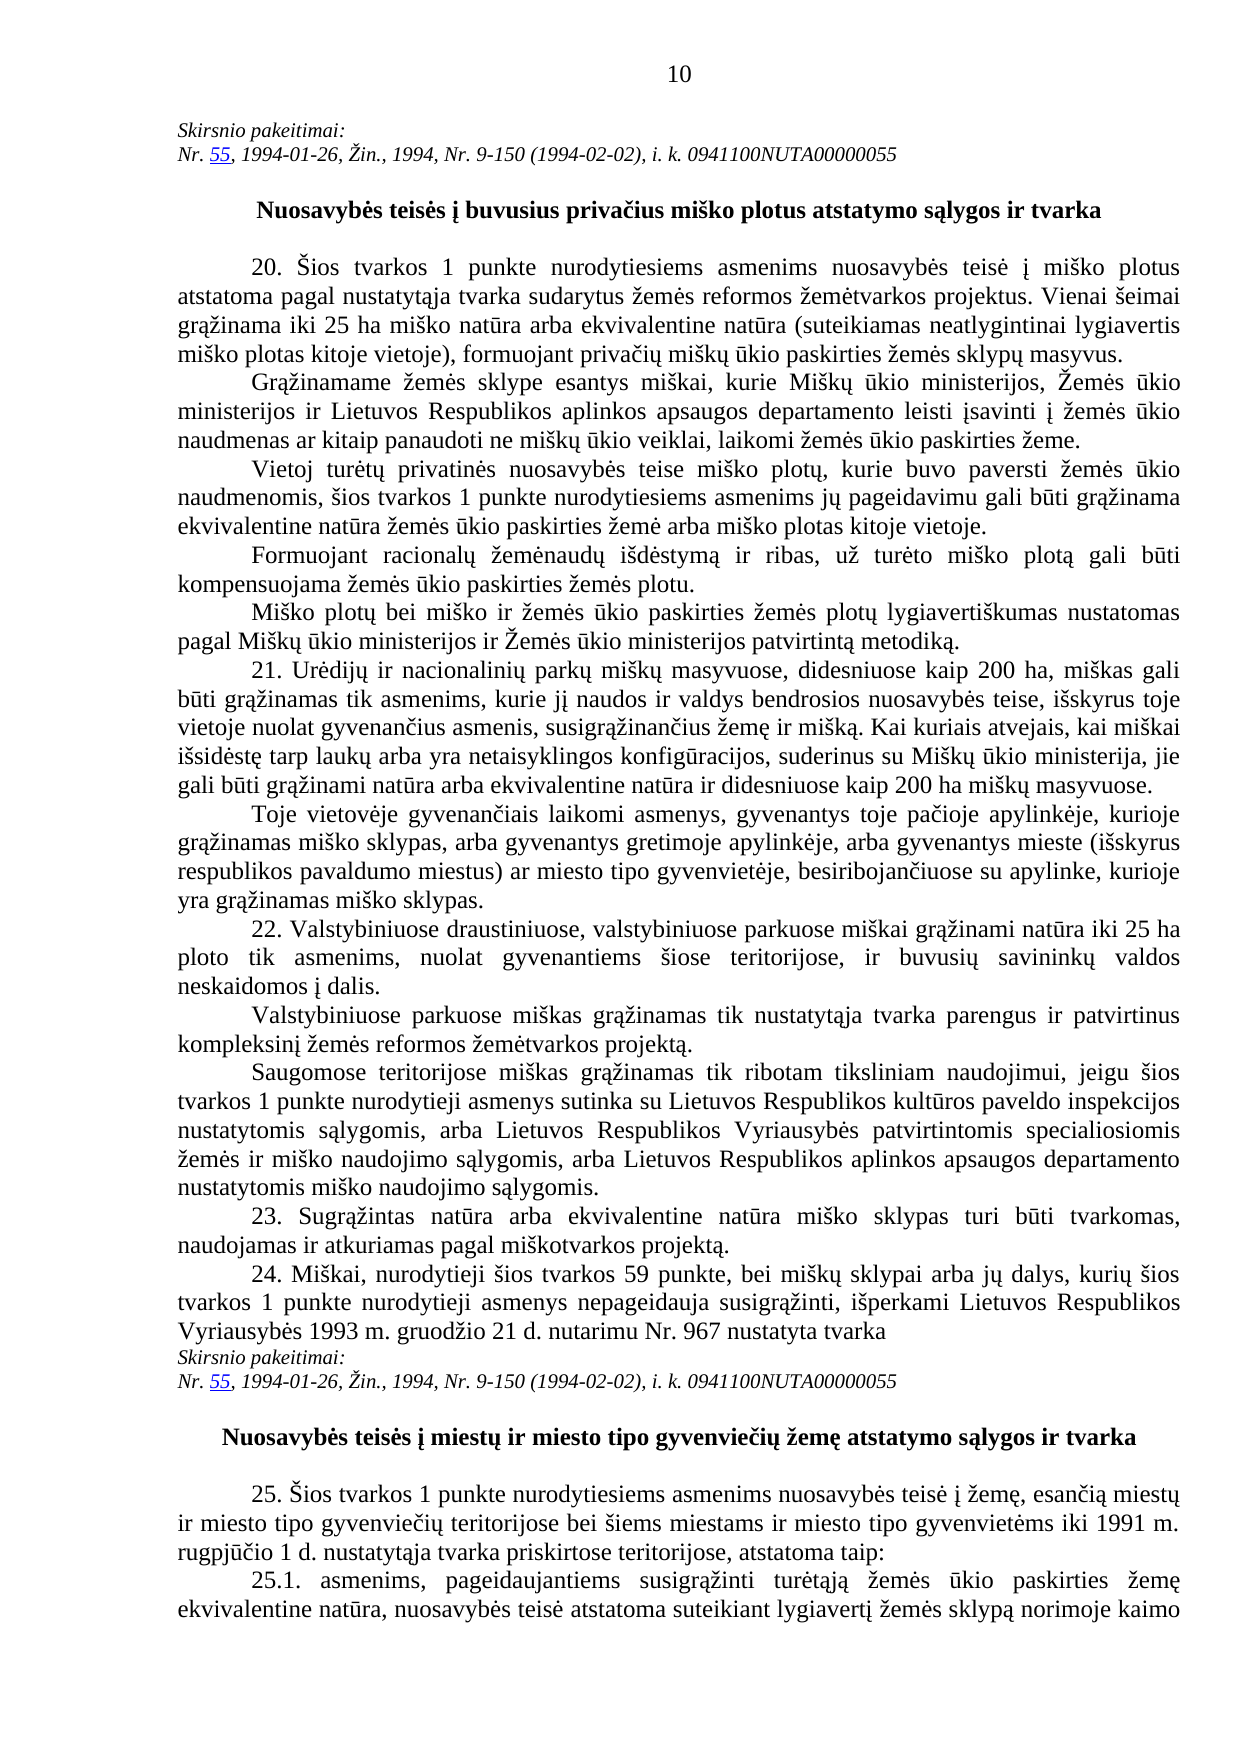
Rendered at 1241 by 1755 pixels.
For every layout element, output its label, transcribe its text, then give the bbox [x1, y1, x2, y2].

text Nr. 55, 1994-01-26, Žin., 1994, Nr. 9-150 (1994-02-02), i. k. 0941100NUTA00000055 [177, 142, 1181, 166]
text 22. Valstybiniuose draustiniuose, valstybiniuose parkuose miškai grąžinami natūra iki 25 ha ploto tik asmenims, nuolat gyvenantiems šiose teritorijose, ir buvusių savininkų valdos neskaidomos į dalis. [177, 914, 1181, 1000]
text Toje vietovėje gyvenančiais laikomi asmenys, gyvenantys toje pačioje apylinkėje, kurioje grąžinamas miško sklypas, arba gyvenantys gretimoje apylinkėje, arba gyvenantys mieste (išskyrus respublikos pavaldumo miestus) ar miesto tipo gyvenvietėje, besiribojančiuose su apylinke, kurioje yra grąžinamas miško sklypas. [177, 799, 1181, 914]
text 25. Šios tvarkos 1 punkte nurodytiesiems asmenims nuosavybės teisė į žemę, esančią miestų ir miesto tipo gyvenviečių teritorijose bei šiems miestams ir miesto tipo gyvenvietėms iki 1991 m. rugpjūčio 1 d. nustatytąja tvarka priskirtose teritorijose, atstatoma taip: [177, 1479, 1181, 1566]
text 21. Urėdijų ir nacionalinių parkų miškų masyvuose, didesniuose kaip 200 ha, miškas gali būti grąžinamas tik asmenims, kurie jį naudos ir valdys bendrosios nuosavybės teise, išskyrus toje vietoje nuolat gyvenančius asmenis, susigrąžinančius žemę ir mišką. Kai kuriais atvejais, kai miškai išsidėstę tarp laukų arba yra netaisyklingos konfigūracijos, suderinus su Miškų ūkio ministerija, jie gali būti grąžinami natūra arba ekvivalentine natūra ir didesniuose kaip 200 ha miškų masyvuose. [177, 655, 1181, 799]
text Nr. 55, 1994-01-26, Žin., 1994, Nr. 9-150 (1994-02-02), i. k. 0941100NUTA00000055 [177, 1369, 1181, 1393]
text Valstybiniuose parkuose miškas grąžinamas tik nustatytąja tvarka parengus ir patvirtinus kompleksinį žemės reformos žemėtvarkos projektą. [177, 1000, 1181, 1057]
text Grąžinamame žemės sklype esantys miškai, kurie Miškų ūkio ministerijos, Žemės ūkio ministerijos ir Lietuvos Respublikos aplinkos apsaugos departamento leisti įsavinti į žemės ūkio naudmenas ar kitaip panaudoti ne miškų ūkio veiklai, laikomi žemės ūkio paskirties žeme. [177, 367, 1181, 454]
text Miško plotų bei miško ir žemės ūkio paskirties žemės plotų lygiavertiškumas nustatomas pagal Miškų ūkio ministerijos ir Žemės ūkio ministerijos patvirtintą metodiką. [177, 597, 1181, 655]
text Skirsnio pakeitimai: [177, 1345, 1181, 1369]
text 25.1. asmenims, pageidaujantiems susigrąžinti turėtąją žemės ūkio paskirties žemę ekvivalentine natūra, nuosavybės teisė atstatoma suteikiant lygiavertį žemės sklypą norimoje kaimo [177, 1566, 1181, 1623]
text Nuosavybės teisės į miestų ir miesto tipo gyvenviečių žemę atstatymo sąlygos ir tvarka [177, 1422, 1181, 1451]
text 24. Miškai, nurodytieji šios tvarkos 59 punkte, bei miškų sklypai arba jų dalys, kurių šios tvarkos 1 punkte nurodytieji asmenys nepageidauja susigrąžinti, išperkami Lietuvos Respublikos Vyriausybės 1993 m. gruodžio 21 d. nutarimu Nr. 967 nustatyta tvarka [177, 1259, 1181, 1345]
text Skirsnio pakeitimai: [177, 118, 1181, 142]
text Nuosavybės teisės į buvusius privačius miško plotus atstatymo sąlygos ir tvarka [177, 195, 1181, 224]
text Saugomose teritorijose miškas grąžinamas tik ribotam tiksliniam naudojimui, jeigu šios tvarkos 1 punkte nurodytieji asmenys sutinka su Lietuvos Respublikos kultūros paveldo inspekcijos nustatytomis sąlygomis, arba Lietuvos Respublikos Vyriausybės patvirtintomis specialiosiomis žemės ir miško naudojimo sąlygomis, arba Lietuvos Respublikos aplinkos apsaugos departamento nustatytomis miško naudojimo sąlygomis. [177, 1057, 1181, 1201]
text 23. Sugrąžintas natūra arba ekvivalentine natūra miško sklypas turi būti tvarkomas, naudojamas ir atkuriamas pagal miškotvarkos projektą. [177, 1201, 1181, 1259]
text Formuojant racionalų žemėnaudų išdėstymą ir ribas, už turėto miško plotą gali būti kompensuojama žemės ūkio paskirties žemės plotu. [177, 540, 1181, 597]
text 20. Šios tvarkos 1 punkte nurodytiesiems asmenims nuosavybės teisė į miško plotus atstatoma pagal nustatytąja tvarka sudarytus žemės reformos žemėtvarkos projektus. Vienai šeimai grąžinama iki 25 ha miško natūra arba ekvivalentine natūra (suteikiamas neatlygintinai lygiavertis miško plotas kitoje vietoje), formuojant privačių miškų ūkio paskirties žemės sklypų masyvus. [177, 252, 1181, 367]
text Vietoj turėtų privatinės nuosavybės teise miško plotų, kurie buvo paversti žemės ūkio naudmenomis, šios tvarkos 1 punkte nurodytiesiems asmenims jų pageidavimu gali būti grąžinama ekvivalentine natūra žemės ūkio paskirties žemė arba miško plotas kitoje vietoje. [177, 454, 1181, 540]
